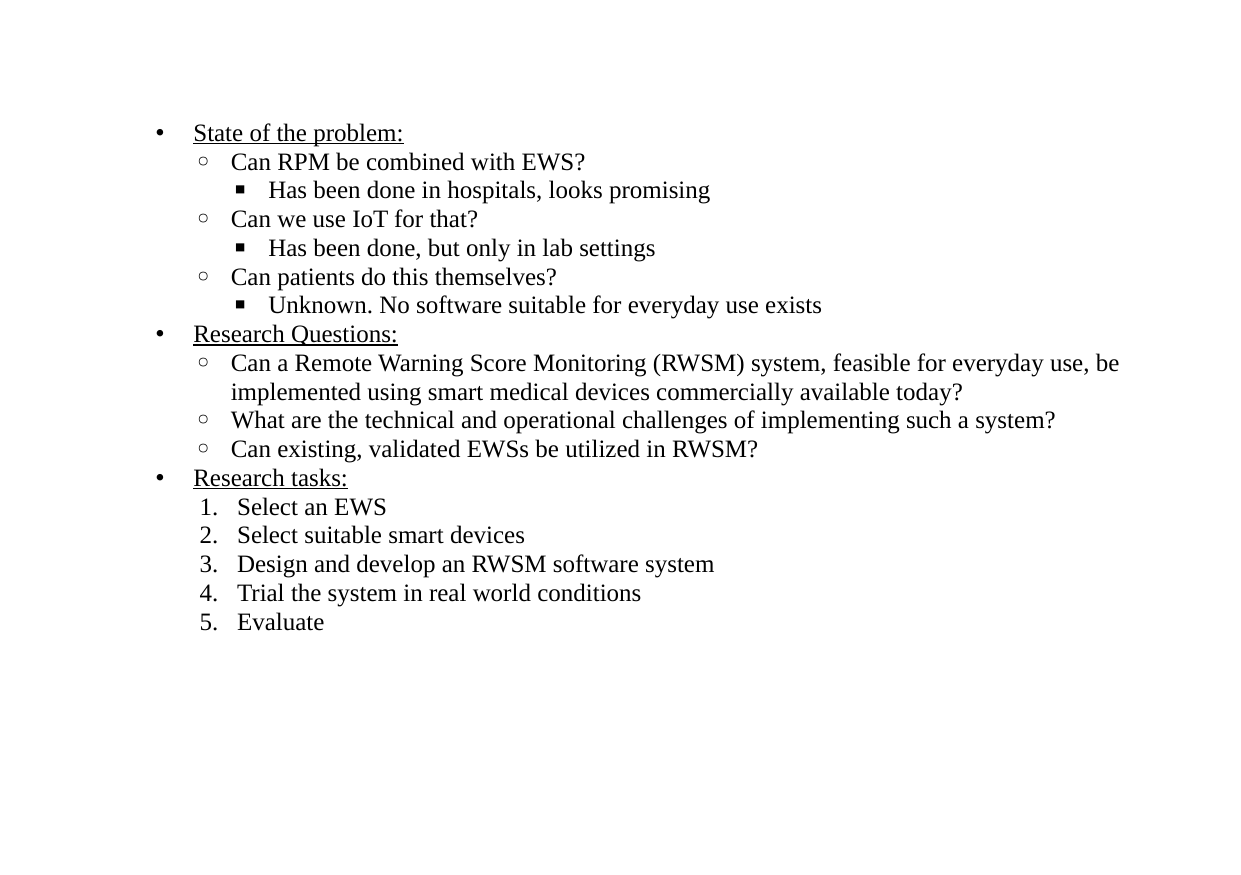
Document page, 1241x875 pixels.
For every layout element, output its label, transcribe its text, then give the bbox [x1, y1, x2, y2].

list State of the problem: [156, 118, 1122, 147]
list Can patients do this themselves? [193, 262, 1122, 291]
list Can we use IoT for that? [193, 204, 1122, 233]
list Can existing, validated EWSs be utilized in RWSM? [193, 434, 1122, 463]
list What are the technical and operational challenges of implementing such a system? [193, 406, 1122, 434]
list Research Questions: [156, 319, 1122, 348]
list Has been done, but only in lab settings [231, 233, 1122, 262]
list Can RPM be combined with EWS? [193, 147, 1122, 176]
list Design and develop an RWSM software system [199, 549, 1122, 578]
list Research tasks: [156, 463, 1122, 492]
list Has been done in hospitals, looks promising [231, 176, 1122, 204]
list Trial the system in real world conditions [199, 578, 1122, 607]
list Select suitable smart devices [199, 521, 1122, 549]
list Evaluate [199, 607, 1122, 636]
list Can a Remote Warning Score Monitoring (RWSM) system, feasible for everyday use, be implemented using smart medical devices commercially available today? [193, 348, 1122, 406]
list Select an EWS [199, 492, 1122, 521]
list Unknown. No software suitable for everyday use exists [231, 291, 1122, 319]
